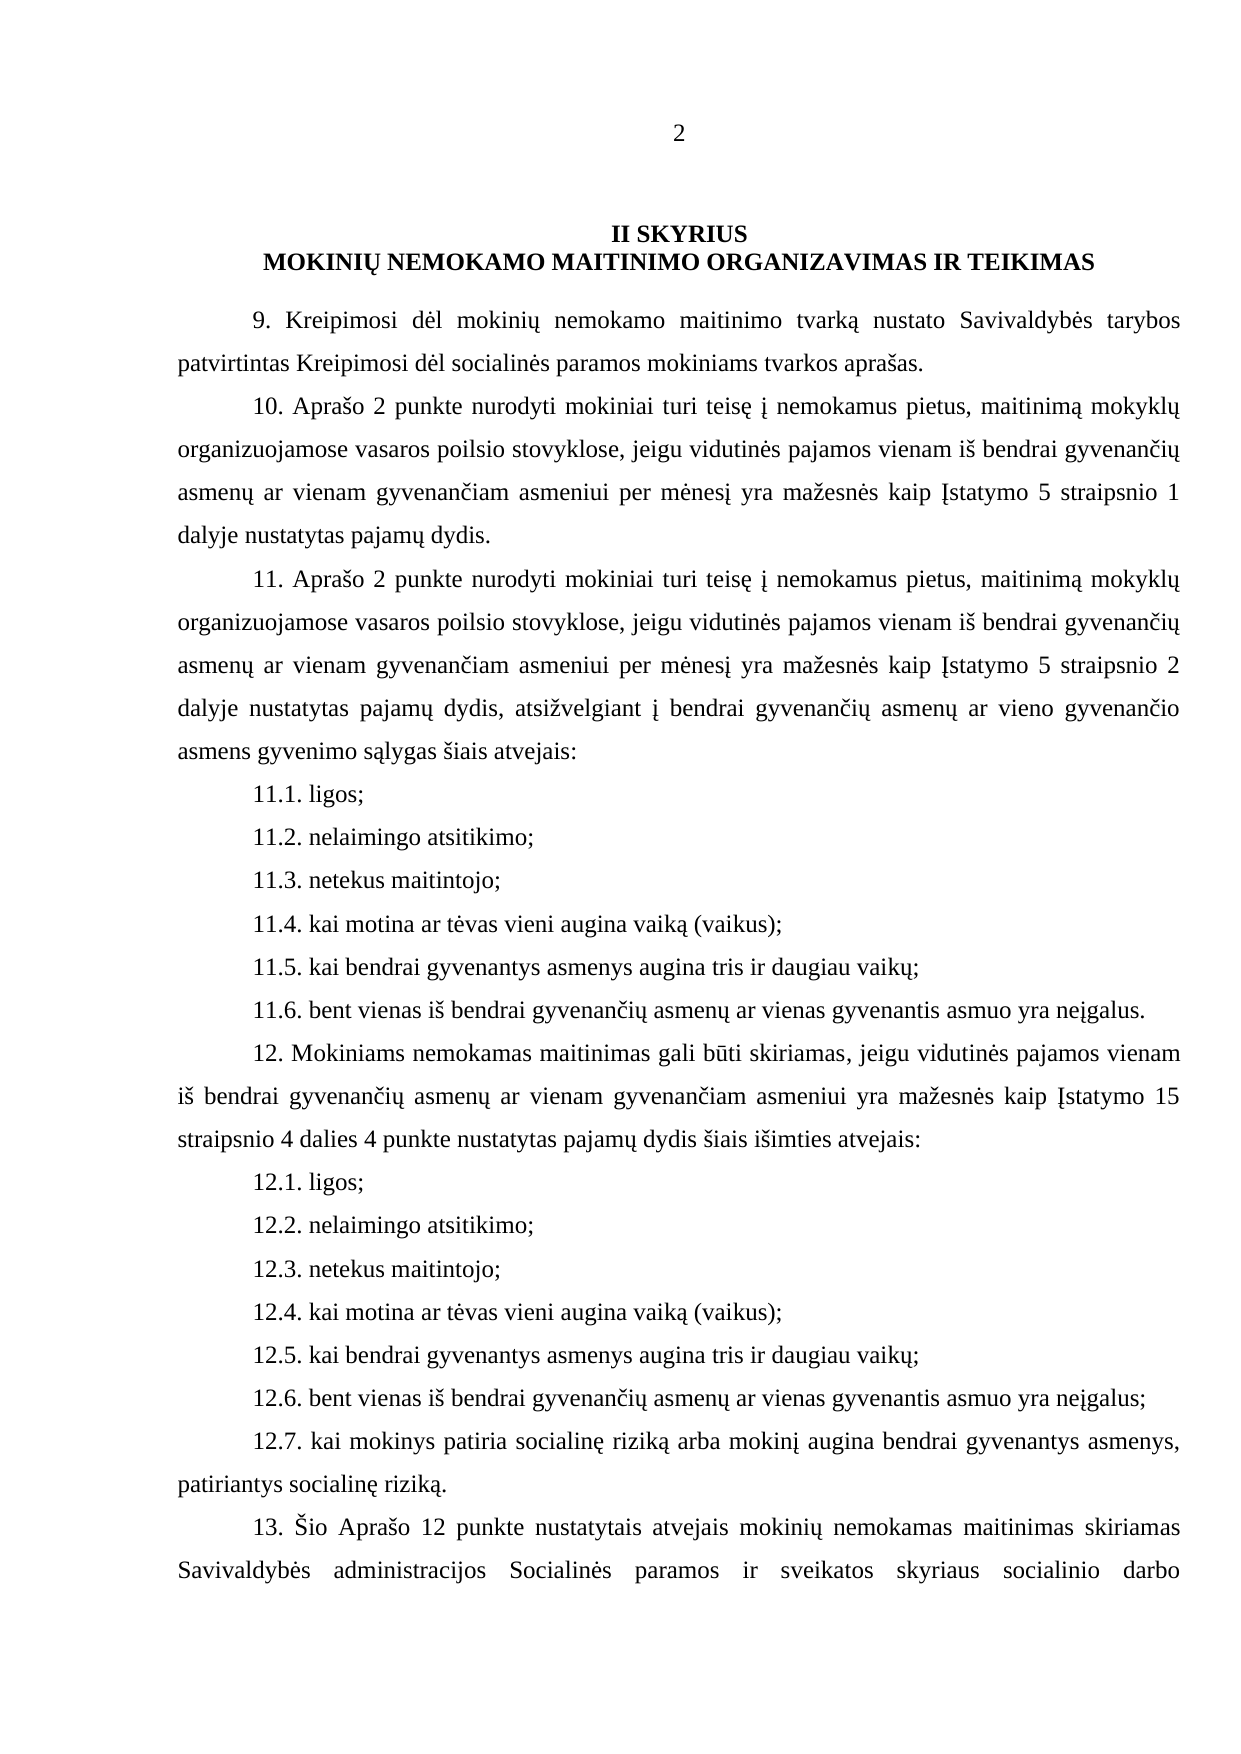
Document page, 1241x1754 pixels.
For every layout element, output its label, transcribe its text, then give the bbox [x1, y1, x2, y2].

text 10. Aprašo 2 punkte nurodyti mokiniai turi teisę į nemokamus pietus, maitinimą mokyklų organizuojamose vasaros poilsio stovyklose, jeigu vidutinės pajamos vienam iš bendrai gyvenančių asmenų ar vienam gyvenančiam asmeniui per mėnesį yra mažesnės kaip Įstatymo 5 straipsnio 1 dalyje nustatytas pajamų dydis. [177, 391, 1181, 549]
text 11.6. bent vienas iš bendrai gyvenančių asmenų ar vienas gyvenantis asmuo yra neįgalus. [177, 995, 1181, 1024]
text 12.3. netekus maitintojo; [177, 1254, 1181, 1282]
text 13. Šio Aprašo 12 punkte nustatytais atvejais mokinių nemokamas maitinimas skiriamas Savivaldybės administracijos Socialinės paramos ir sveikatos skyriaus socialinio darbo [177, 1512, 1181, 1584]
text 11.5. kai bendrai gyvenantys asmenys augina tris ir daugiau vaikų; [177, 952, 1181, 981]
text 11.4. kai motina ar tėvas vieni augina vaiką (vaikus); [177, 909, 1181, 937]
text MOKINIŲ NEMOKAMO MAITINIMO ORGANIZAVIMAS IR TEIKIMAS [177, 247, 1181, 276]
text 11.1. ligos; [177, 779, 1181, 808]
text 12.7. kai mokinys patiria socialinę riziką arba mokinį augina bendrai gyvenantys asmenys, patiriantys socialinę riziką. [177, 1426, 1181, 1498]
text 12.4. kai motina ar tėvas vieni augina vaiką (vaikus); [177, 1297, 1181, 1326]
text 12.5. kai bendrai gyvenantys asmenys augina tris ir daugiau vaikų; [177, 1340, 1181, 1369]
text II SKYRIUS [177, 219, 1181, 247]
text 9. Kreipimosi dėl mokinių nemokamo maitinimo tvarką nustato Savivaldybės tarybos patvirtintas Kreipimosi dėl socialinės paramos mokiniams tvarkos aprašas. [177, 305, 1181, 377]
text 11. Aprašo 2 punkte nurodyti mokiniai turi teisę į nemokamus pietus, maitinimą mokyklų organizuojamose vasaros poilsio stovyklose, jeigu vidutinės pajamos vienam iš bendrai gyvenančių asmenų ar vienam gyvenančiam asmeniui per mėnesį yra mažesnės kaip Įstatymo 5 straipsnio 2 dalyje nustatytas pajamų dydis, atsižvelgiant į bendrai gyvenančių asmenų ar vieno gyvenančio asmens gyvenimo sąlygas šiais atvejais: [177, 564, 1181, 765]
text 12.1. ligos; [177, 1167, 1181, 1196]
text 11.3. netekus maitintojo; [177, 866, 1181, 894]
text 12. Mokiniams nemokamas maitinimas gali būti skiriamas, jeigu vidutinės pajamos vienam iš bendrai gyvenančių asmenų ar vienam gyvenančiam asmeniui yra mažesnės kaip Įstatymo 15 straipsnio 4 dalies 4 punkte nustatytas pajamų dydis šiais išimties atvejais: [177, 1038, 1181, 1153]
text 12.2. nelaimingo atsitikimo; [177, 1211, 1181, 1239]
text 12.6. bent vienas iš bendrai gyvenančių asmenų ar vienas gyvenantis asmuo yra neįgalus; [177, 1383, 1181, 1412]
text 11.2. nelaimingo atsitikimo; [177, 822, 1181, 851]
